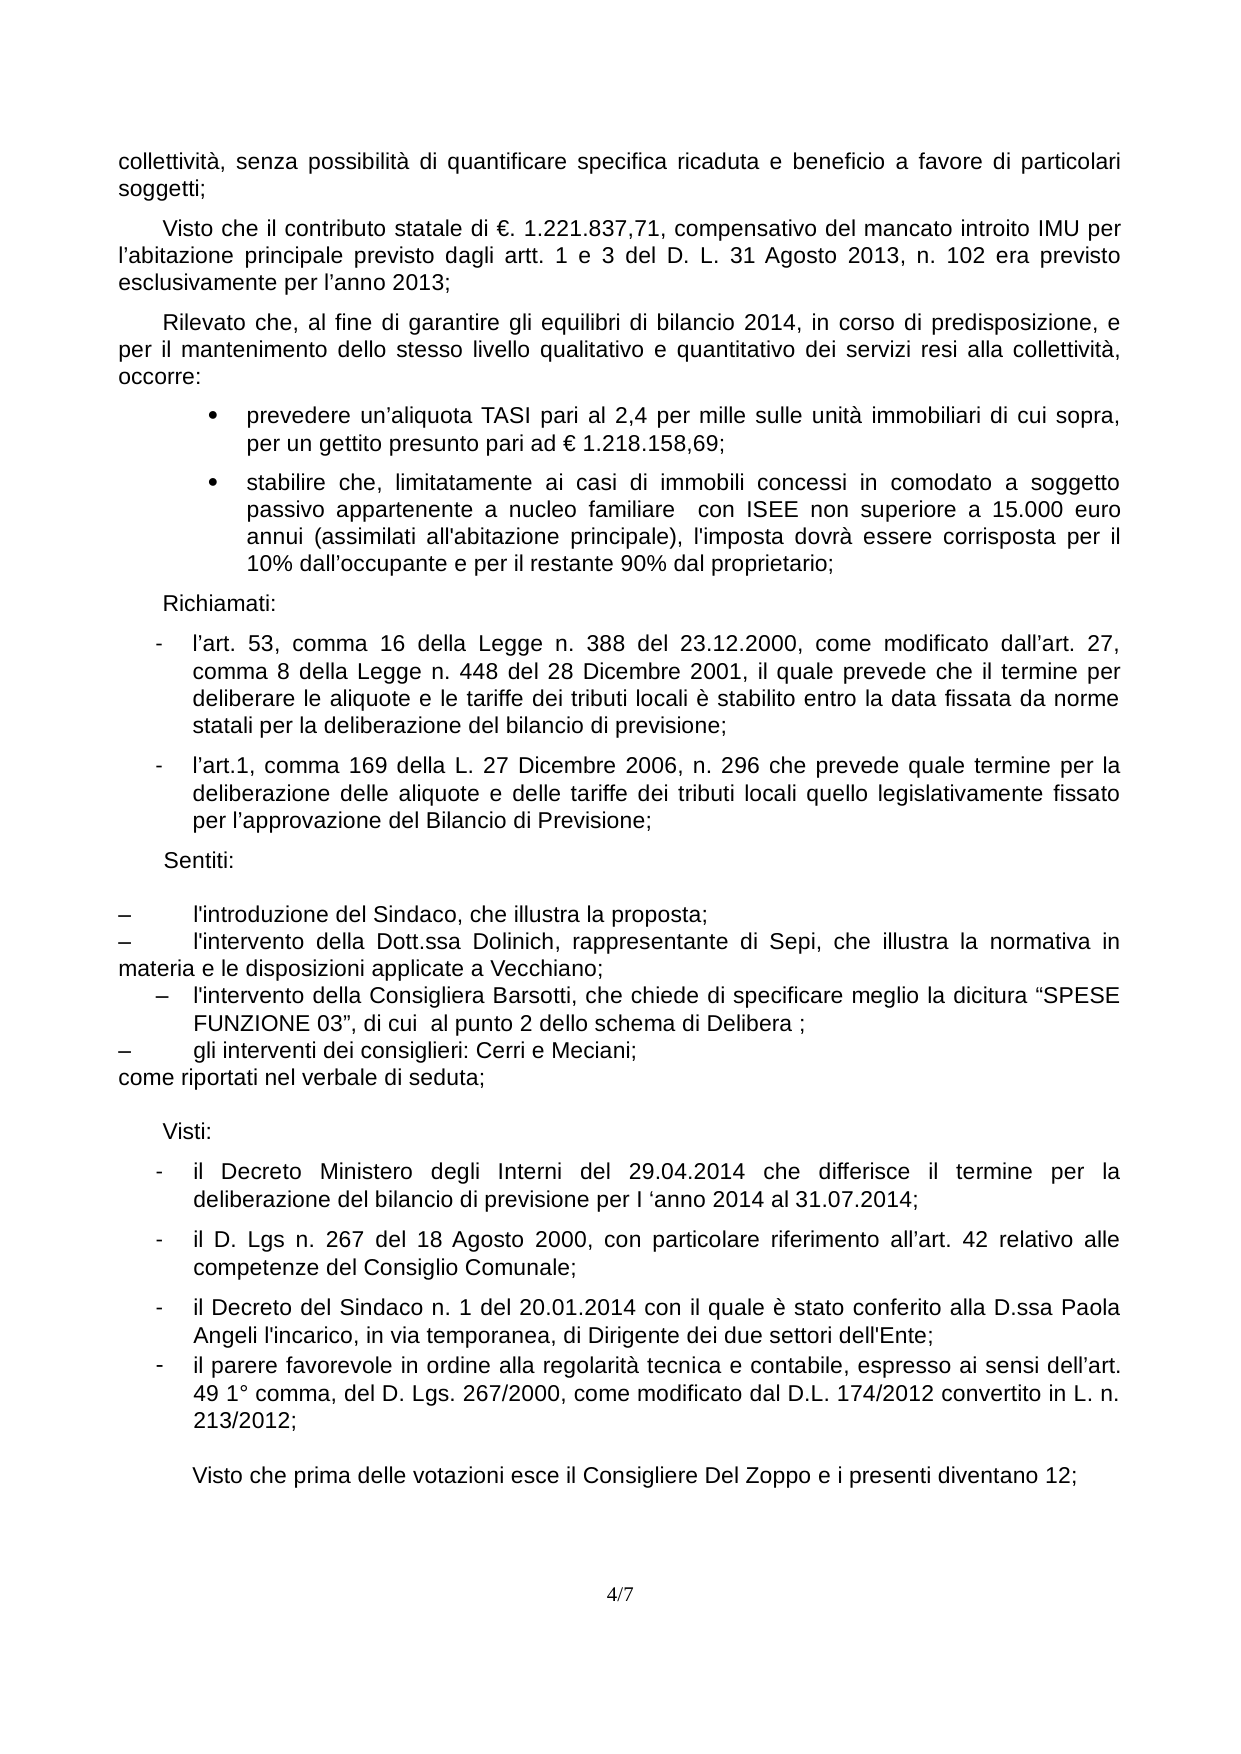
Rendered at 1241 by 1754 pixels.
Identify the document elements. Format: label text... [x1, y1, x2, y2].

text Visto che il contributo statale di €. 1.221.837,71, compensativo del mancato introito IMU per l’abitazione principale previsto dagli artt. 1 e 3 del D. L. 31 Agosto 2013, n. 102 era previsto esclusivamente per l’anno 2013; [118, 214, 1122, 296]
list l'intervento della Consigliera Barsotti, che chiede di specificare meglio la dicitura “SPESE FUNZIONE 03”, di cui al punto 2 dello schema di Delibera ; [156, 982, 1122, 1036]
list l'intervento della Dott.ssa Dolinich, rappresentante di Sepi, che illustra la normativa in materia e le disposizioni applicate a Vecchiano; [118, 928, 1122, 982]
text Visti: [118, 1117, 1122, 1144]
text Rilevato che, al fine di garantire gli equilibri di bilancio 2014, in corso di predisposizione, e per il mantenimento dello stesso livello qualitativo e quantitativo dei servizi resi alla collettività, occorre: [118, 308, 1122, 389]
list il parere favorevole in ordine alla regolarità tecnica e contabile, espresso ai sensi dell’art. 49 1° comma, del D. Lgs. 267/2000, come modificato dal D.L. 174/2012 convertito in L. n. 213/2012; [156, 1349, 1122, 1434]
text Richiamati: [118, 589, 1122, 616]
list prevedere un’aliquota TASI pari al 2,4 per mille sulle unità immobiliari di cui sopra, per un gettito presunto pari ad € 1.218.158,69; [209, 402, 1122, 456]
list gli interventi dei consiglieri: Cerri e Meciani; [118, 1036, 1122, 1063]
list l'introduzione del Sindaco, che illustra la proposta; [118, 901, 1122, 928]
text Visto che prima delle votazioni esce il Consigliere Del Zoppo e i presenti diventano 12; [118, 1461, 1122, 1488]
text Sentiti: [118, 846, 1122, 873]
list l’art.1, comma 169 della L. 27 Dicembre 2006, n. 296 che prevede quale termine per la deliberazione delle aliquote e delle tariffe dei tributi locali quello legislativamente fissato per l’approvazione del Bilancio di Previsione; [155, 751, 1122, 834]
list il D. Lgs n. 267 del 18 Agosto 2000, con particolare riferimento all’art. 42 relativo alle competenze del Consiglio Comunale; [156, 1225, 1122, 1281]
text come riportati nel verbale di seduta; [118, 1063, 1122, 1090]
list l’art. 53, comma 16 della Legge n. 388 del 23.12.2000, come modificato dall’art. 27, comma 8 della Legge n. 448 del 28 Dicembre 2001, il quale prevede che il termine per deliberare le aliquote e le tariffe dei tributi locali è stabilito entro la data fissata da norme statali per la deliberazione del bilancio di previsione; [155, 629, 1122, 739]
list il Decreto Ministero degli Interni del 29.04.2014 che differisce il termine per la deliberazione del bilancio di previsione per I ‘anno 2014 al 31.07.2014; [156, 1157, 1122, 1212]
list il Decreto del Sindaco n. 1 del 20.01.2014 con il quale è stato conferito alla D.ssa Paola Angeli l'incarico, in via temporanea, di Dirigente dei due settori dell'Ente; [156, 1293, 1122, 1349]
text collettività, senza possibilità di quantificare specifica ricaduta e beneficio a favore di particolari soggetti; [118, 148, 1122, 202]
list stabilire che, limitatamente ai casi di immobili concessi in comodato a soggetto passivo appartenente a nucleo familiare con ISEE non superiore a 15.000 euro annui (assimilati all'abitazione principale), l'imposta dovrà essere corrisposta per il 10% dall’occupante e per il restante 90% dal proprietario; [209, 468, 1122, 577]
